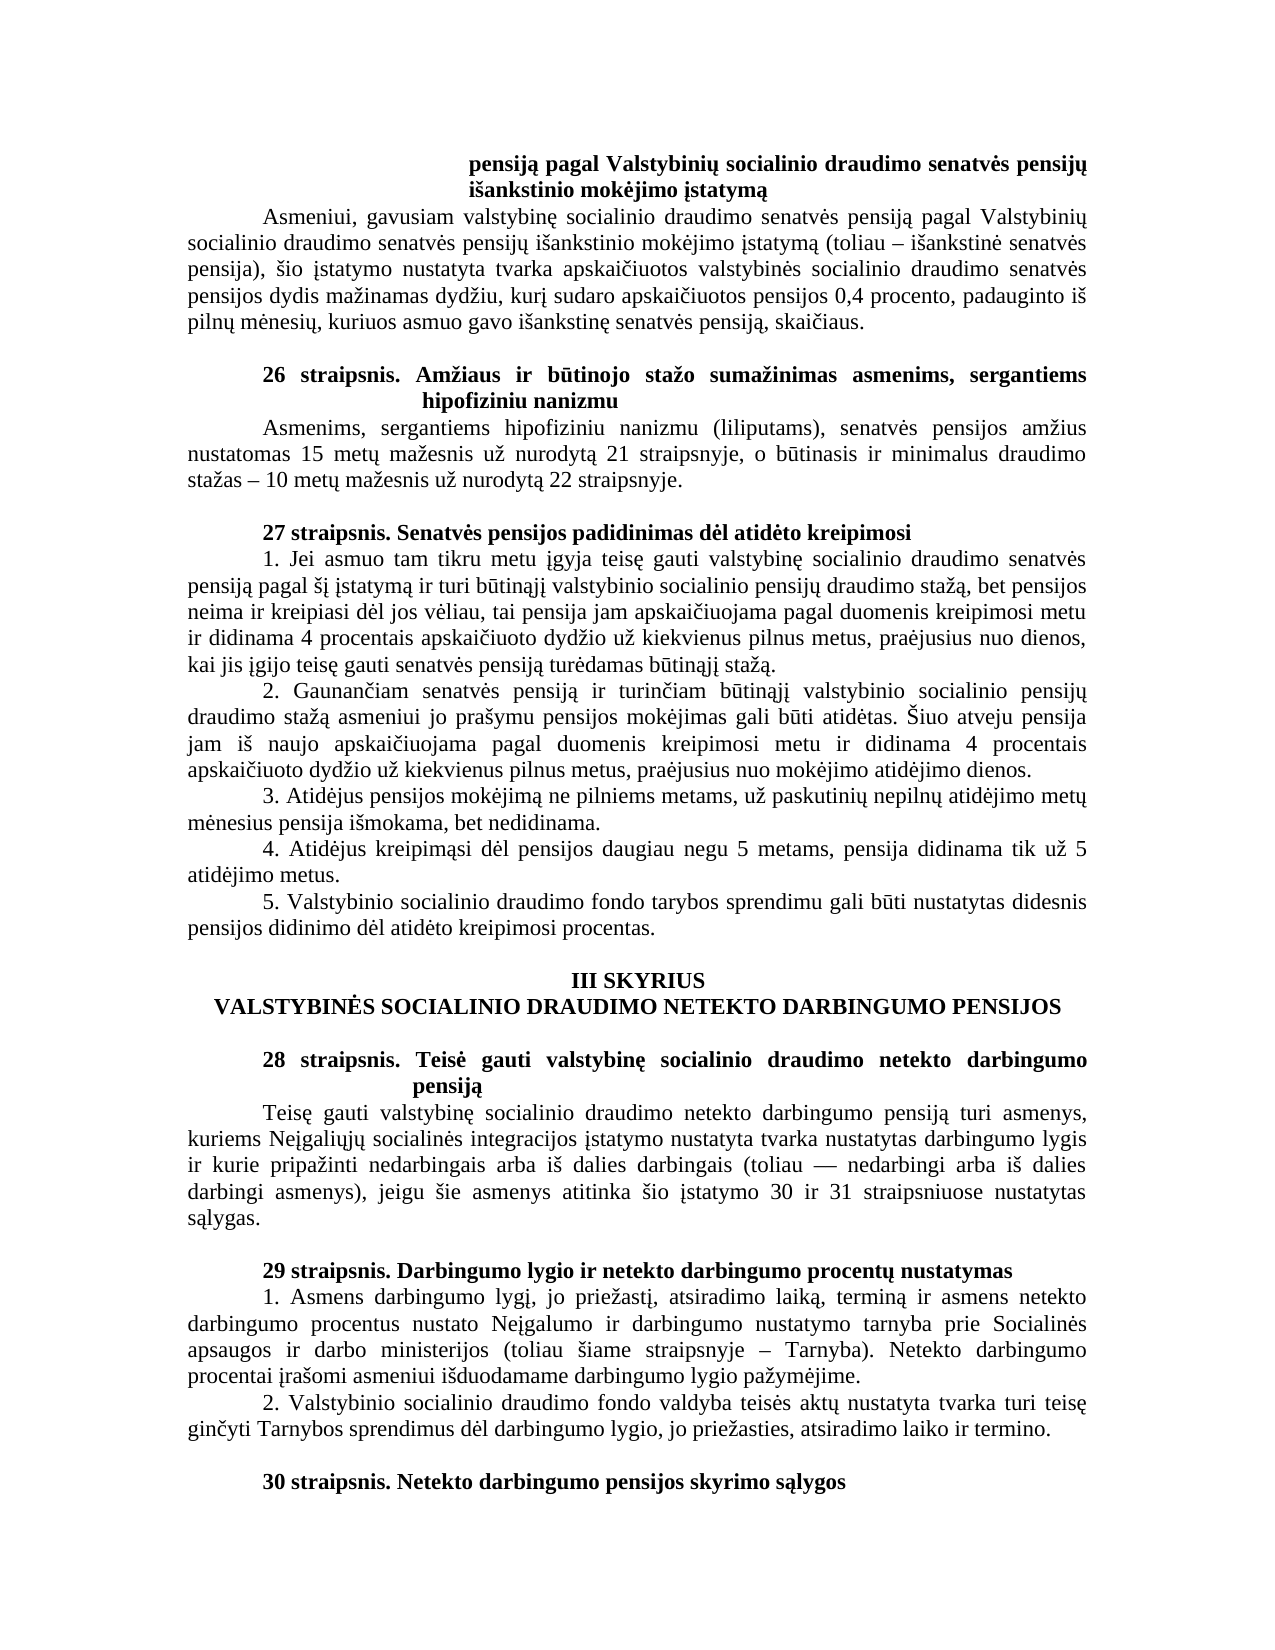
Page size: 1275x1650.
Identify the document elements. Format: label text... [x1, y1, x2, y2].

text 5. Valstybinio socialinio draudimo fondo tarybos sprendimu gali būti nustatytas didesnis pensijos didinimo dėl atidėto kreipimosi procentas. [187, 888, 1088, 941]
text 30 straipsnis. Netekto darbingumo pensijos skyrimo sąlygos [187, 1468, 1088, 1494]
text 2. Valstybinio socialinio draudimo fondo valdyba teisės aktų nustatyta tvarka turi teisę ginčyti Tarnybos sprendimus dėl darbingumo lygio, jo priežasties, atsiradimo laiko ir termino. [187, 1389, 1088, 1441]
text 3. Atidėjus pensijos mokėjimą ne pilniems metams, už paskutinių nepilnų atidėjimo metų mėnesius pensija išmokama, bet nedidinama. [187, 782, 1088, 835]
text Teisę gauti valstybinę socialinio draudimo netekto darbingumo pensiją turi asmenys, kuriems Neįgaliųjų socialinės integracijos įstatymo nustatyta tvarka nustatytas darbingumo lygis ir kurie pripažinti nedarbingais arba iš dalies darbingais (toliau –– nedarbingi arba iš dalies darbingi asmenys), jeigu šie asmenys atitinka šio įstatymo 30 ir 31 straipsniuose nustatytas sąlygas. [187, 1099, 1088, 1231]
text pensiją pagal Valstybinių socialinio draudimo senatvės pensijų išankstinio mokėjimo įstatymą [262, 150, 1088, 203]
text 28 straipsnis. Teisė gauti valstybinę socialinio draudimo netekto darbingumo pensiją [262, 1046, 1088, 1099]
text Valstybinės socialinio draudimo netekto darbingumo pensijos [187, 993, 1088, 1020]
text III SKYRIUS [187, 967, 1088, 993]
text 1. Jei asmuo tam tikru metu įgyja teisę gauti valstybinę socialinio draudimo senatvės pensiją pagal šį įstatymą ir turi būtinąjį valstybinio socialinio pensijų draudimo stažą, bet pensijos neima ir kreipiasi dėl jos vėliau, tai pensija jam apskaičiuojama pagal duomenis kreipimosi metu ir didinama 4 procentais apskaičiuoto dydžio už kiekvienus pilnus metus, praėjusius nuo dienos, kai jis įgijo teisę gauti senatvės pensiją turėdamas būtinąjį stažą. [187, 545, 1088, 677]
text Asmeniui, gavusiam valstybinę socialinio draudimo senatvės pensiją pagal Valstybinių socialinio draudimo senatvės pensijų išankstinio mokėjimo įstatymą (toliau – išankstinė senatvės pensija), šio įstatymo nustatyta tvarka apskaičiuotos valstybinės socialinio draudimo senatvės pensijos dydis mažinamas dydžiu, kurį sudaro apskaičiuotos pensijos 0,4 procento, padauginto iš pilnų mėnesių, kuriuos asmuo gavo išankstinę senatvės pensiją, skaičiaus. [187, 203, 1088, 334]
text 29 straipsnis. Darbingumo lygio ir netekto darbingumo procentų nustatymas [187, 1257, 1088, 1283]
text 27 straipsnis. Senatvės pensijos padidinimas dėl atidėto kreipimosi [187, 519, 1088, 545]
text 26 straipsnis. Amžiaus ir būtinojo stažo sumažinimas asmenims, sergantiems hipofiziniu nanizmu [262, 361, 1088, 413]
text Asmenims, sergantiems hipofiziniu nanizmu (liliputams), senatvės pensijos amžius nustatomas 15 metų mažesnis už nurodytą 21 straipsnyje, o būtinasis ir minimalus draudimo stažas – 10 metų mažesnis už nurodytą 22 straipsnyje. [187, 413, 1088, 493]
text 1. Asmens darbingumo lygį, jo priežastį, atsiradimo laiką, terminą ir asmens netekto darbingumo procentus nustato Neįgalumo ir darbingumo nustatymo tarnyba prie Socialinės apsaugos ir darbo ministerijos (toliau šiame straipsnyje – Tarnyba). Netekto darbingumo procentai įrašomi asmeniui išduodamame darbingumo lygio pažymėjime. [187, 1283, 1088, 1389]
text 2. Gaunančiam senatvės pensiją ir turinčiam būtinąjį valstybinio socialinio pensijų draudimo stažą asmeniui jo prašymu pensijos mokėjimas gali būti atidėtas. Šiuo atveju pensija jam iš naujo apskaičiuojama pagal duomenis kreipimosi metu ir didinama 4 procentais apskaičiuoto dydžio už kiekvienus pilnus metus, praėjusius nuo mokėjimo atidėjimo dienos. [187, 677, 1088, 782]
text 4. Atidėjus kreipimąsi dėl pensijos daugiau negu 5 metams, pensija didinama tik už 5 atidėjimo metus. [187, 835, 1088, 888]
